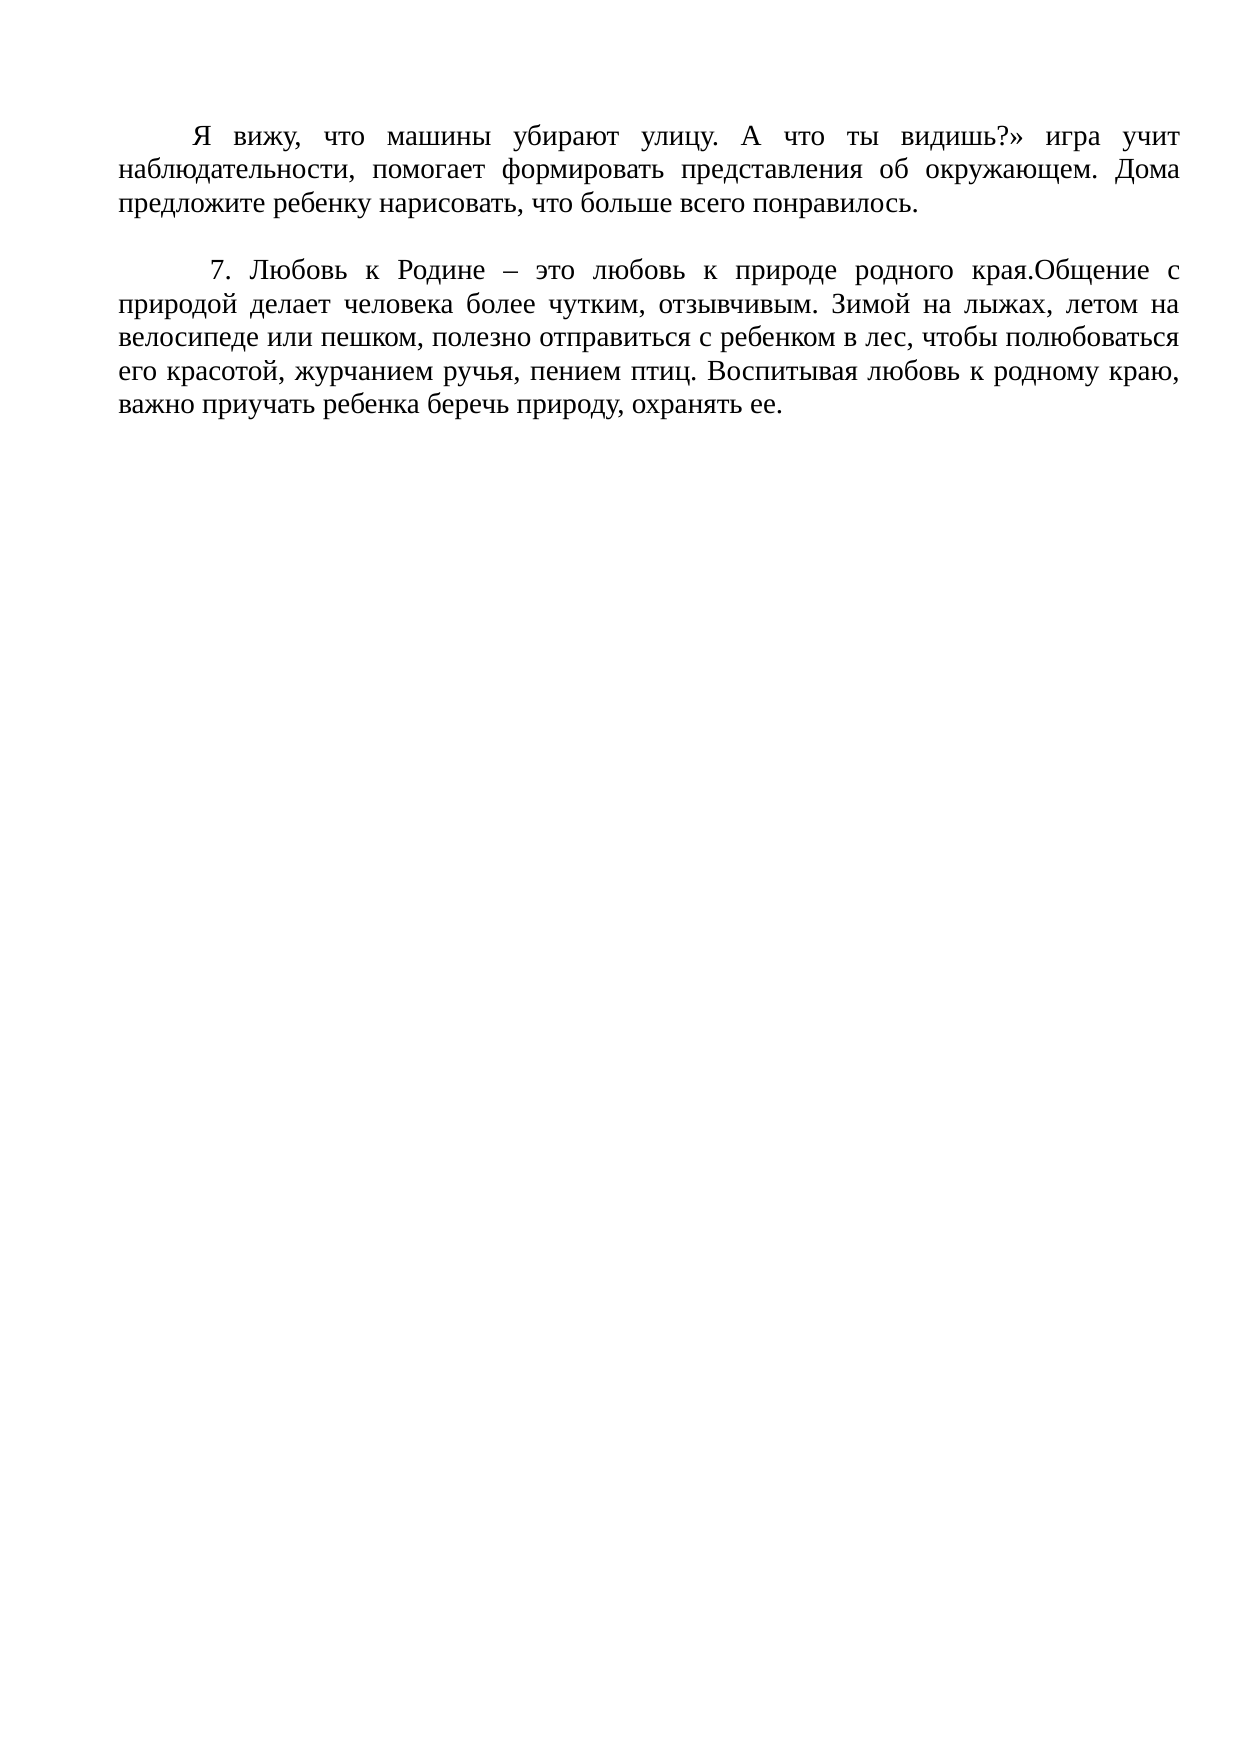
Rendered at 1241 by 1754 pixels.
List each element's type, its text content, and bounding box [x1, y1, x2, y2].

text 7. Любовь к Родине – это любовь к природе родного края.Общение с природой делает человека более чутким, отзывчивым. Зимой на лыжах, летом на велосипеде или пешком, полезно отправиться с ребенком в лес, чтобы полюбоваться его красотой, журчанием ручья, пением птиц. Воспитывая любовь к родному краю, важно приучать ребенка беречь природу, охранять ее. [118, 252, 1181, 420]
text Я вижу, что машины убирают улицу. А что ты видишь?» игра учит наблюдательности, помогает формировать представления об окружающем. Дома предложите ребенку нарисовать, что больше всего понравилось. [118, 118, 1181, 219]
